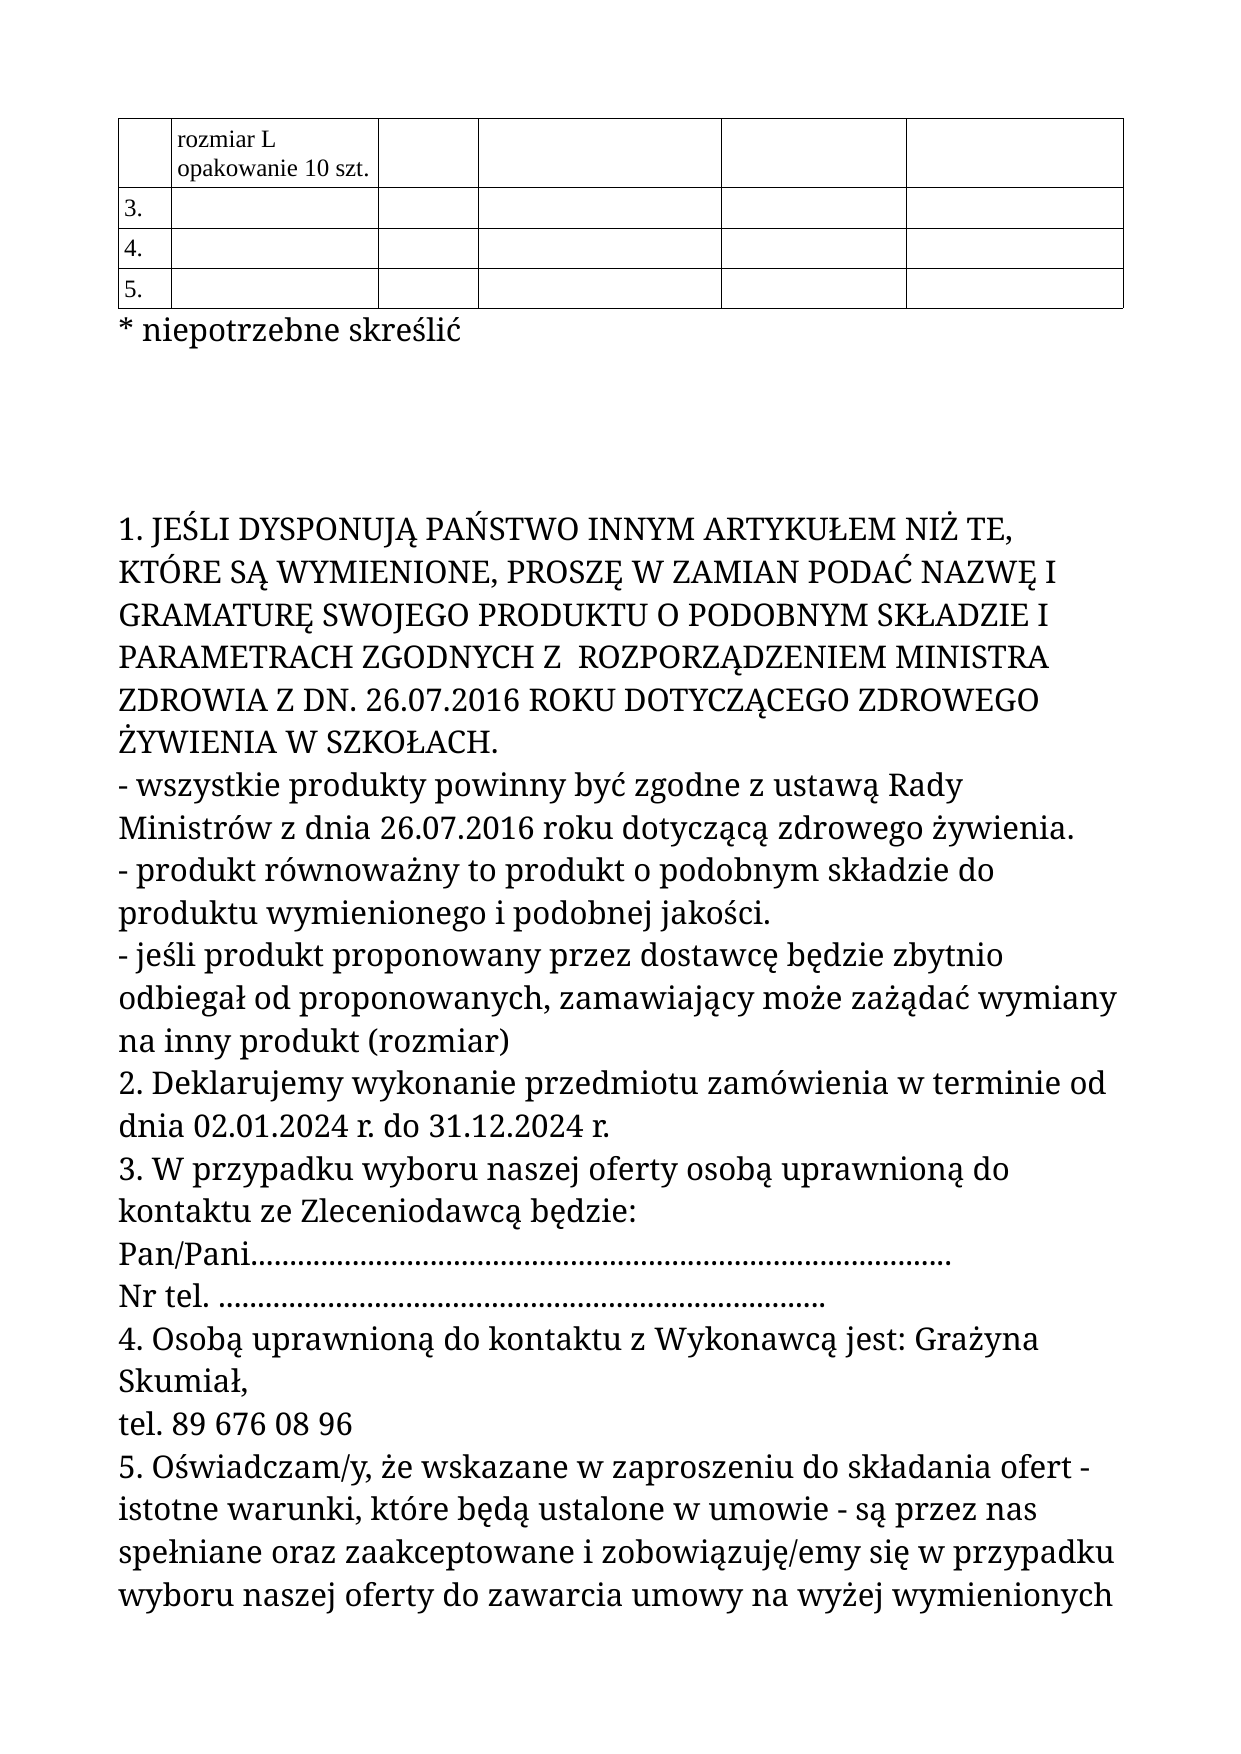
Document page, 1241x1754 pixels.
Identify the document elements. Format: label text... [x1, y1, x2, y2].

table_cell [722, 229, 906, 268]
table_cell [722, 269, 906, 308]
text - wszystkie produkty powinny być zgodne z ustawą Rady Ministrów z dnia 26.07.2016 roku dotyczącą zdrowego żywienia. - produkt równoważny to produkt o podobnym składzie do produktu wymienionego i podobnej jakości. - jeśli produkt proponowany przez dostawcę będzie zbytnio odbiegał od proponowanych, zamawiający może zażądać wymiany na inny produkt (rozmiar) 2. Deklarujemy wykonanie przedmiotu zamówienia w terminie od dnia 02.01.2024 r. do 31.12.2024 r. 3. W przypadku wyboru naszej oferty osobą uprawnioną do kontaktu ze Zleceniodawcą będzie: Pan/Pani.......................................................................................... Nr tel. .............................................................................. 4. Osobą uprawnioną do kontaktu z Wykonawcą jest: Grażyna Skumiał, tel. 89 676 08 96 5. Oświadczam/y, że wskazane w zaproszeniu do składania ofert - istotne warunki, które będą ustalone w umowie - są przez nas spełniane oraz zaakceptowane i zobowiązuję/emy się w przypadku wyboru naszej oferty do zawarcia umowy na wyżej wymienionych [118, 763, 1122, 1615]
table_cell [479, 229, 721, 268]
text * niepotrzebne skreślić [118, 309, 1122, 351]
table_cell [907, 269, 1123, 308]
table_cell [172, 229, 378, 268]
table_cell 4. [119, 229, 171, 268]
table_cell [119, 119, 171, 187]
table_cell [479, 188, 721, 227]
table_cell [379, 229, 478, 268]
table_cell [722, 119, 906, 187]
table_cell 5. [119, 269, 171, 308]
table_cell [172, 269, 378, 308]
table_cell [379, 119, 478, 187]
text 1. JEŚLI DYSPONUJĄ PAŃSTWO INNYM ARTYKUŁEM NIŻ TE, KTÓRE SĄ WYMIENIONE, PROSZĘ W ZAMIAN PODAĆ NAZWĘ I GRAMATURĘ SWOJEGO PRODUKTU O PODOBNYM SKŁADZIE I PARAMETRACH ZGODNYCH Z ROZPORZĄDZENIEM MINISTRA ZDROWIA Z DN. 26.07.2016 ROKU DOTYCZĄCEGO ZDROWEGO ŻYWIENIA W SZKOŁACH. [118, 479, 1122, 763]
table_cell [479, 269, 721, 308]
table_cell [379, 188, 478, 227]
table_cell [907, 119, 1123, 187]
table_cell [479, 119, 721, 187]
table_cell rozmiar L opakowanie 10 szt. [172, 119, 378, 187]
table_cell [722, 188, 906, 227]
table_cell [379, 269, 478, 308]
table_cell 3. [119, 188, 171, 227]
table_cell [172, 188, 378, 227]
table_cell [907, 229, 1123, 268]
table_cell [907, 188, 1123, 227]
